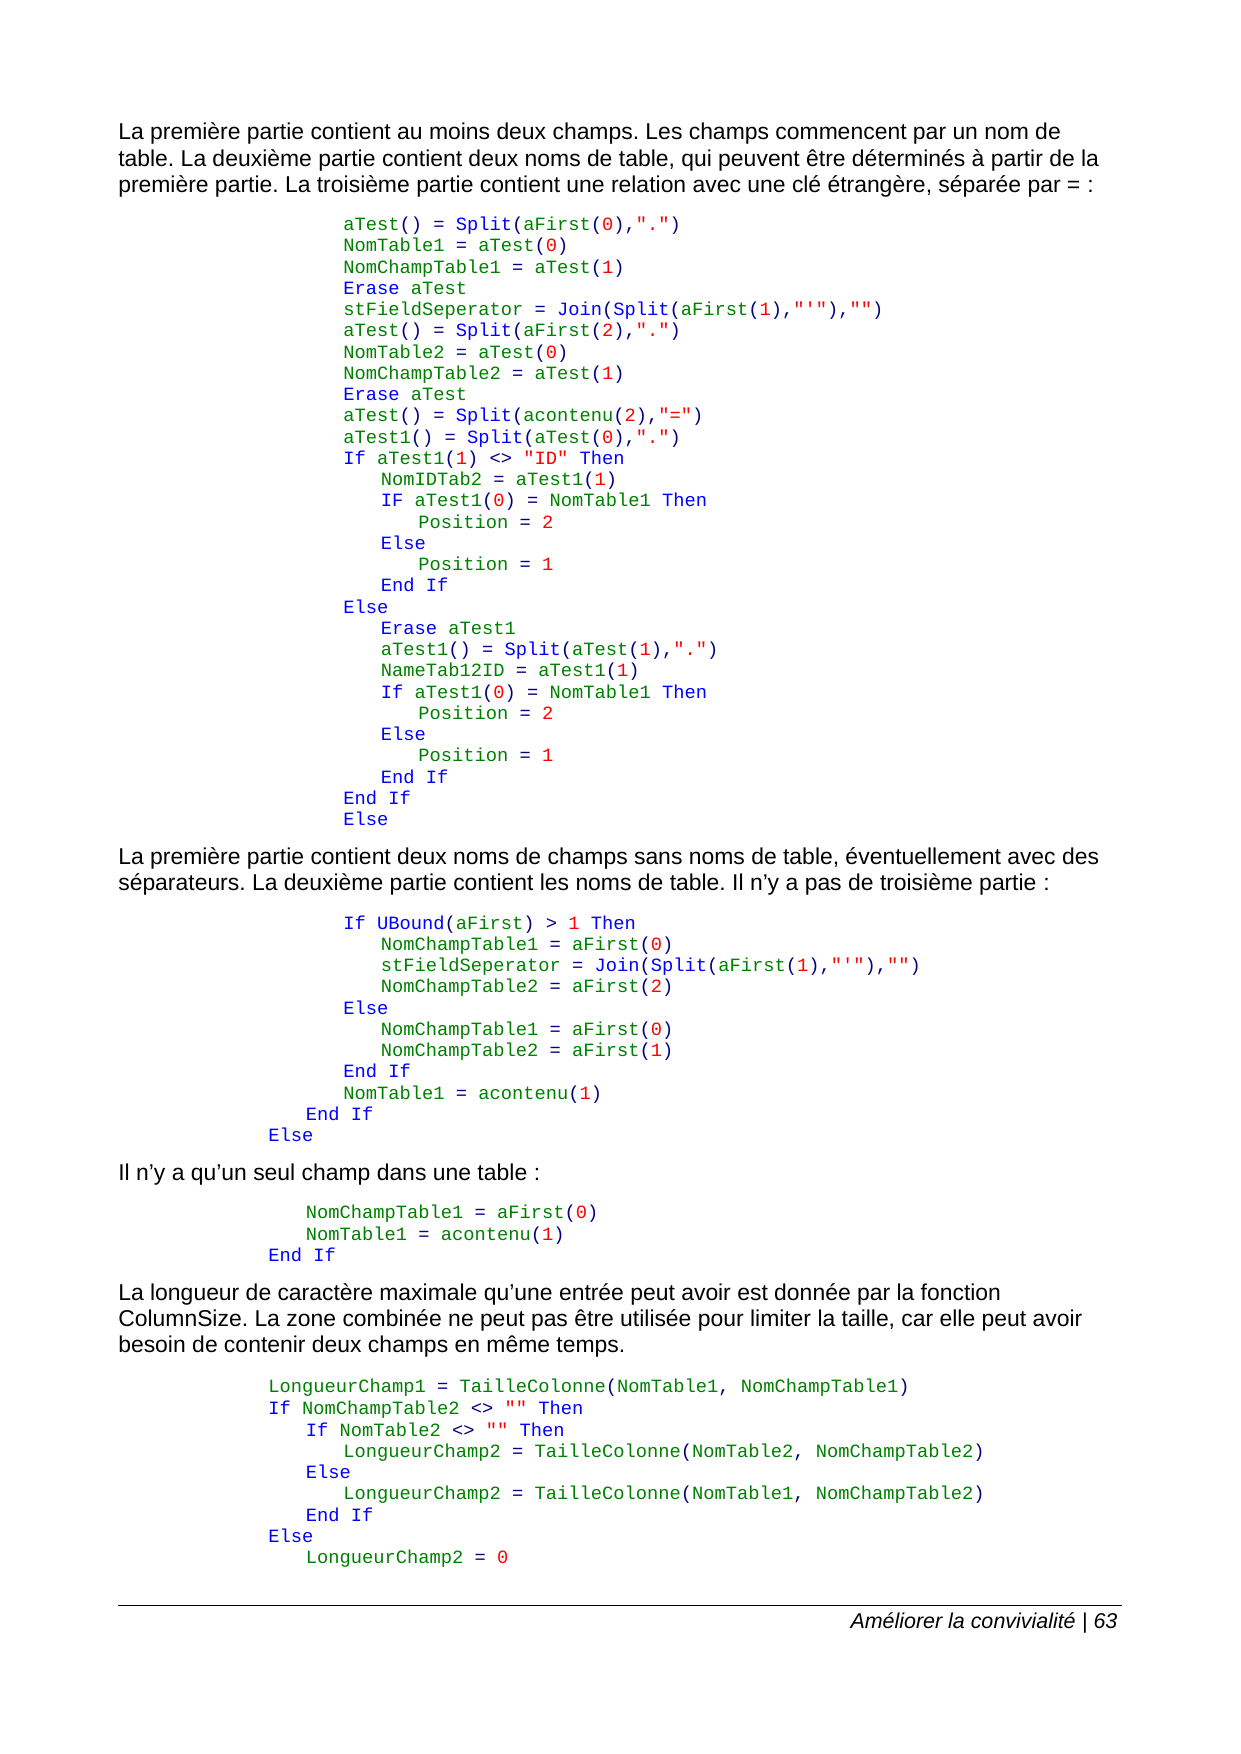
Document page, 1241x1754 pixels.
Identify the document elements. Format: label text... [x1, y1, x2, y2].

text End If [156, 789, 1122, 810]
text stFieldSeperator = Join(Split(aFirst(1),"'"),"") [156, 300, 1122, 321]
text NomChampTable1 = aFirst(0) [156, 935, 1122, 956]
text Position = 1 [156, 555, 1122, 576]
text Erase aTest [156, 385, 1122, 406]
text La longueur de caractère maximale qu’une entrée peut avoir est donnée par la fonction ColumnSize. La zone combinée ne peut pas être utilisée pour limiter la taille, car elle peut avoir besoin de contenir deux champs en même temps. [118, 1279, 1122, 1358]
text End If [156, 1062, 1122, 1083]
text Position = 1 [156, 746, 1122, 767]
text Else [156, 534, 1122, 555]
text NomChampTable2 = aFirst(2) [156, 977, 1122, 998]
text Else [156, 597, 1122, 619]
text NomTable2 = aTest(0) [156, 342, 1122, 364]
text End If [156, 767, 1122, 789]
text End If [156, 1105, 1122, 1126]
text If UBound(aFirst) > 1 Then [156, 913, 1122, 935]
text aTest1() = Split(aTest(1),".") [156, 640, 1122, 661]
text Position = 2 [156, 704, 1122, 725]
text aTest() = Split(aFirst(2),".") [156, 321, 1122, 342]
text La première partie contient deux noms de champs sans noms de table, éventuellement avec des séparateurs. La deuxième partie contient les noms de table. Il n’y a pas de troisième partie : [118, 843, 1122, 896]
text Else [156, 1463, 1122, 1484]
text End If [156, 576, 1122, 597]
text NomIDTab2 = aTest1(1) [156, 470, 1122, 491]
text NomTable1 = acontenu(1) [156, 1083, 1122, 1105]
text NomTable1 = acontenu(1) [156, 1224, 1122, 1246]
text Il n’y a qu’un seul champ dans une table : [118, 1159, 1122, 1185]
text Else [156, 998, 1122, 1020]
text If aTest1(0) = NomTable1 Then [156, 682, 1122, 704]
text LongueurChamp1 = TailleColonne(NomTable1, NomChampTable1) [156, 1376, 1122, 1399]
text IF aTest1(0) = NomTable1 Then [156, 491, 1122, 512]
text NomTable1 = aTest(0) [156, 236, 1122, 257]
text aTest() = Split(acontenu(2),"=") [156, 406, 1122, 427]
text aTest1() = Split(aTest(0),".") [156, 427, 1122, 449]
text Position = 2 [156, 512, 1122, 534]
text Else [156, 1126, 1122, 1147]
text NameTab12ID = aTest1(1) [156, 661, 1122, 682]
text NomChampTable2 = aFirst(1) [156, 1041, 1122, 1062]
text Else [156, 1527, 1122, 1548]
text aTest() = Split(aFirst(0),".") [156, 215, 1122, 236]
text Else [156, 725, 1122, 746]
text If NomChampTable2 <> "" Then [156, 1399, 1122, 1420]
text Else [156, 810, 1122, 831]
text LongueurChamp2 = TailleColonne(NomTable2, NomChampTable2) [156, 1442, 1122, 1463]
text NomChampTable1 = aTest(1) [156, 257, 1122, 279]
text If NomTable2 <> "" Then [156, 1420, 1122, 1442]
text LongueurChamp2 = TailleColonne(NomTable1, NomChampTable2) [156, 1484, 1122, 1505]
text La première partie contient au moins deux champs. Les champs commencent par un nom de table. La deuxième partie contient deux noms de table, qui peuvent être déterminés à partir de la première partie. La troisième partie contient une relation avec une clé étrangère, séparée par = : [118, 118, 1122, 197]
text LongueurChamp2 = 0 [156, 1548, 1122, 1569]
text NomChampTable1 = aFirst(0) [156, 1020, 1122, 1041]
text NomChampTable1 = aFirst(0) [156, 1203, 1122, 1224]
text End If [156, 1505, 1122, 1527]
text Erase aTest [156, 279, 1122, 300]
text End If [156, 1246, 1122, 1267]
text If aTest1(1) <> "ID" Then [156, 449, 1122, 470]
text NomChampTable2 = aTest(1) [156, 364, 1122, 385]
text Erase aTest1 [156, 619, 1122, 640]
text stFieldSeperator = Join(Split(aFirst(1),"'"),"") [156, 956, 1122, 977]
